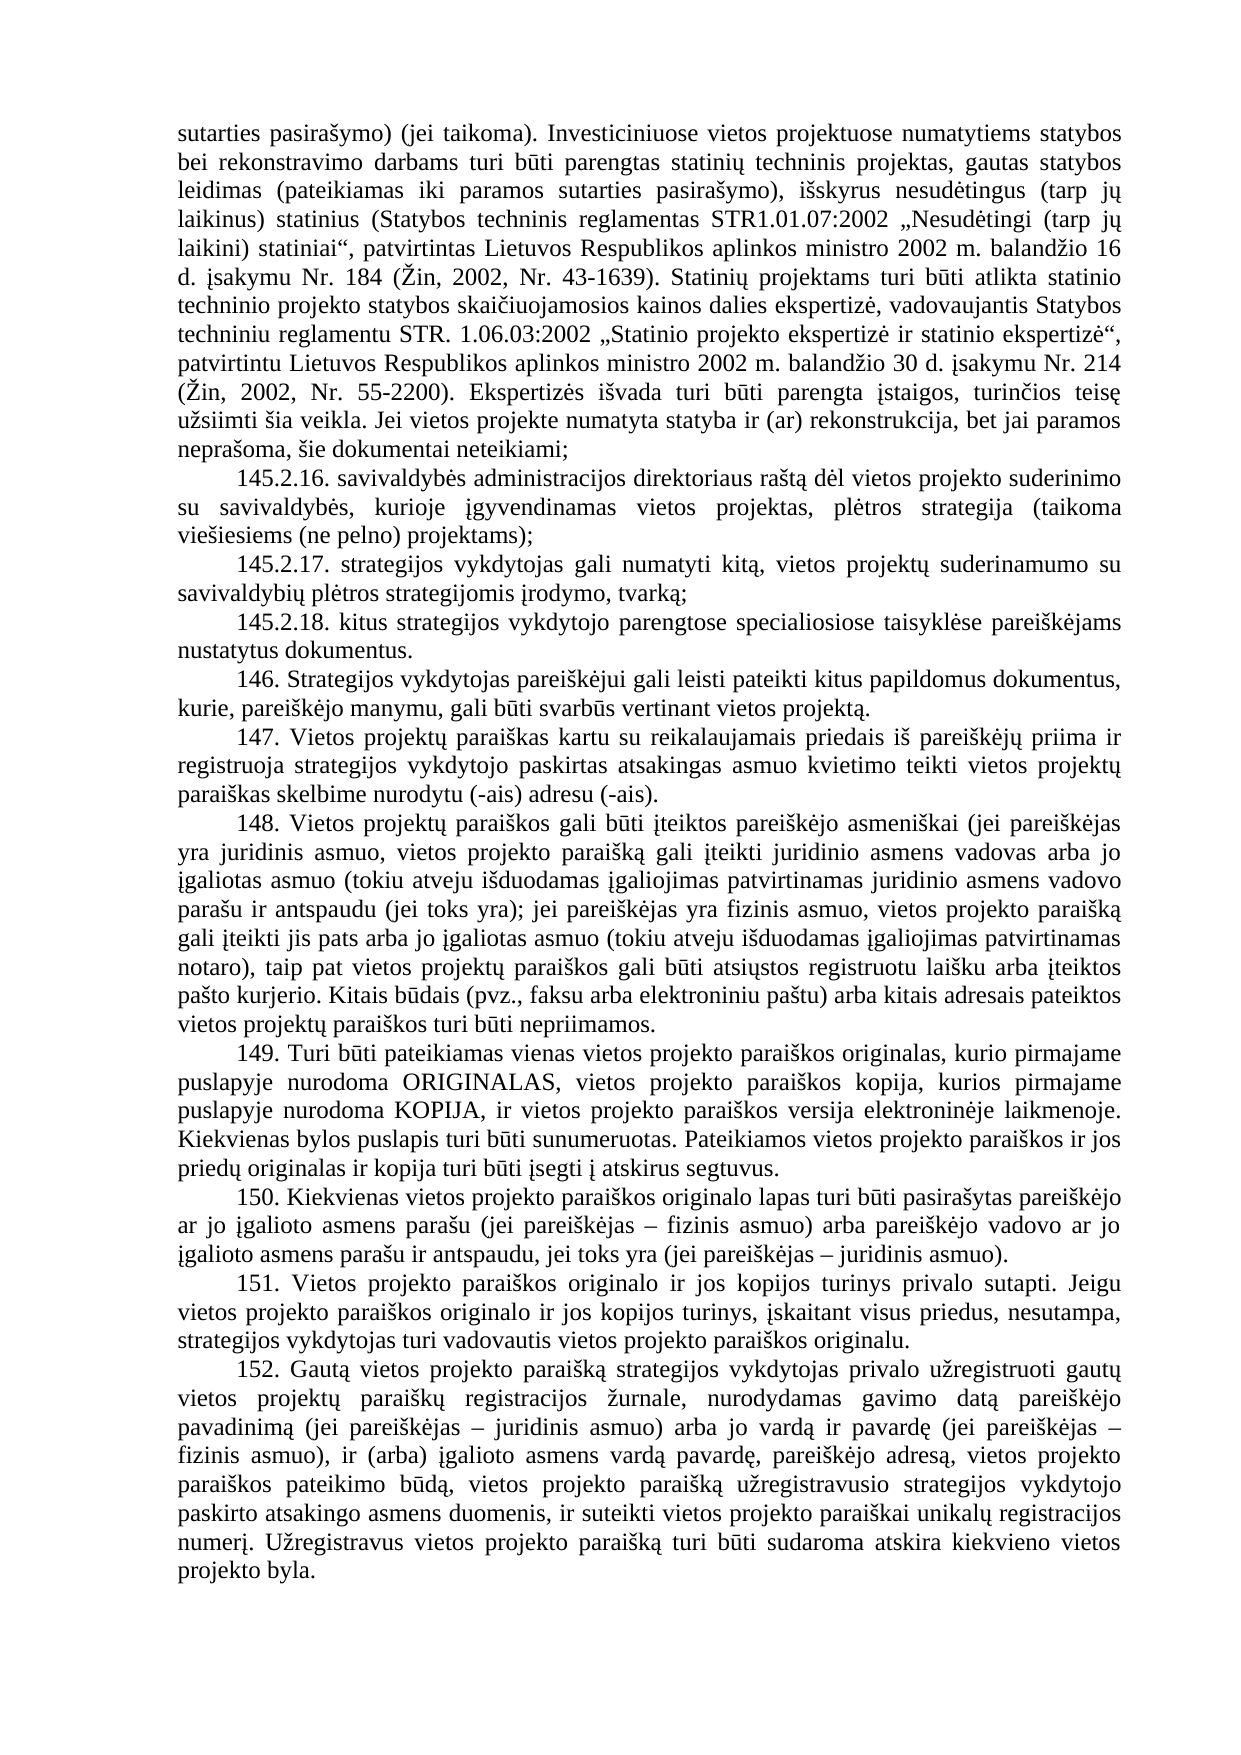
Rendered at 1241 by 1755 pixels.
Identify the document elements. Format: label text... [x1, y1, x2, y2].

text 151. Vietos projekto paraiškos originalo ir jos kopijos turinys privalo sutapti. Jeigu vietos projekto paraiškos originalo ir jos kopijos turinys, įskaitant visus priedus, nesutampa, strategijos vykdytojas turi vadovautis vietos projekto paraiškos originalu. [177, 1268, 1122, 1354]
text 145.2.17. strategijos vykdytojas gali numatyti kitą, vietos projektų suderinamumo su savivaldybių plėtros strategijomis įrodymo, tvarką; [177, 549, 1122, 607]
text 150. Kiekvienas vietos projekto paraiškos originalo lapas turi būti pasirašytas pareiškėjo ar jo įgalioto asmens parašu (jei pareiškėjas – fizinis asmuo) arba pareiškėjo vadovo ar jo įgalioto asmens parašu ir antspaudu, jei toks yra (jei pareiškėjas – juridinis asmuo). [177, 1182, 1122, 1268]
text 149. Turi būti pateikiamas vienas vietos projekto paraiškos originalas, kurio pirmajame puslapyje nurodoma ORIGINALAS, vietos projekto paraiškos kopija, kurios pirmajame puslapyje nurodoma KOPIJA, ir vietos projekto paraiškos versija elektroninėje laikmenoje. Kiekvienas bylos puslapis turi būti sunumeruotas. Pateikiamos vietos projekto paraiškos ir jos priedų originalas ir kopija turi būti įsegti į atskirus segtuvus. [177, 1038, 1122, 1182]
text 152. Gautą vietos projekto paraišką strategijos vykdytojas privalo užregistruoti gautų vietos projektų paraiškų registracijos žurnale, nurodydamas gavimo datą pareiškėjo pavadinimą (jei pareiškėjas – juridinis asmuo) arba jo vardą ir pavardę (jei pareiškėjas – fizinis asmuo), ir (arba) įgalioto asmens vardą pavardę, pareiškėjo adresą, vietos projekto paraiškos pateikimo būdą, vietos projekto paraišką užregistravusio strategijos vykdytojo paskirto atsakingo asmens duomenis, ir suteikti vietos projekto paraiškai unikalų registracijos numerį. Užregistravus vietos projekto paraišką turi būti sudaroma atskira kiekvieno vietos projekto byla. [177, 1354, 1122, 1584]
text 145.2.18. kitus strategijos vykdytojo parengtose specialiosiose taisyklėse pareiškėjams nustatytus dokumentus. [177, 607, 1122, 664]
text sutarties pasirašymo) (jei taikoma). Investiciniuose vietos projektuose numatytiems statybos bei rekonstravimo darbams turi būti parengtas statinių techninis projektas, gautas statybos leidimas (pateikiamas iki paramos sutarties pasirašymo), išskyrus nesudėtingus (tarp jų laikinus) statinius (Statybos techninis reglamentas STR1.01.07:2002 „Nesudėtingi (tarp jų laikini) statiniai“, patvirtintas Lietuvos Respublikos aplinkos ministro 2002 m. balandžio 16 d. įsakymu Nr. 184 (Žin, 2002, Nr. 43-1639). Statinių projektams turi būti atlikta statinio techninio projekto statybos skaičiuojamosios kainos dalies ekspertizė, vadovaujantis Statybos techniniu reglamentu STR. 1.06.03:2002 „Statinio projekto ekspertizė ir statinio ekspertizė“, patvirtintu Lietuvos Respublikos aplinkos ministro 2002 m. balandžio 30 d. įsakymu Nr. 214 (Žin, 2002, Nr. 55-2200). Ekspertizės išvada turi būti parengta įstaigos, turinčios teisę užsiimti šia veikla. Jei vietos projekte numatyta statyba ir (ar) rekonstrukcija, bet jai paramos neprašoma, šie dokumentai neteikiami; [177, 118, 1122, 463]
text 145.2.16. savivaldybės administracijos direktoriaus raštą dėl vietos projekto suderinimo su savivaldybės, kurioje įgyvendinamas vietos projektas, plėtros strategija (taikoma viešiesiems (ne pelno) projektams); [177, 463, 1122, 549]
text 146. Strategijos vykdytojas pareiškėjui gali leisti pateikti kitus papildomus dokumentus, kurie, pareiškėjo manymu, gali būti svarbūs vertinant vietos projektą. [177, 664, 1122, 722]
text 148. Vietos projektų paraiškos gali būti įteiktos pareiškėjo asmeniškai (jei pareiškėjas yra juridinis asmuo, vietos projekto paraišką gali įteikti juridinio asmens vadovas arba jo įgaliotas asmuo (tokiu atveju išduodamas įgaliojimas patvirtinamas juridinio asmens vadovo parašu ir antspaudu (jei toks yra); jei pareiškėjas yra fizinis asmuo, vietos projekto paraišką gali įteikti jis pats arba jo įgaliotas asmuo (tokiu atveju išduodamas įgaliojimas patvirtinamas notaro), taip pat vietos projektų paraiškos gali būti atsiųstos registruotu laišku arba įteiktos pašto kurjerio. Kitais būdais (pvz., faksu arba elektroniniu paštu) arba kitais adresais pateiktos vietos projektų paraiškos turi būti nepriimamos. [177, 808, 1122, 1038]
text 147. Vietos projektų paraiškas kartu su reikalaujamais priedais iš pareiškėjų priima ir registruoja strategijos vykdytojo paskirtas atsakingas asmuo kvietimo teikti vietos projektų paraiškas skelbime nurodytu (-ais) adresu (-ais). [177, 722, 1122, 808]
